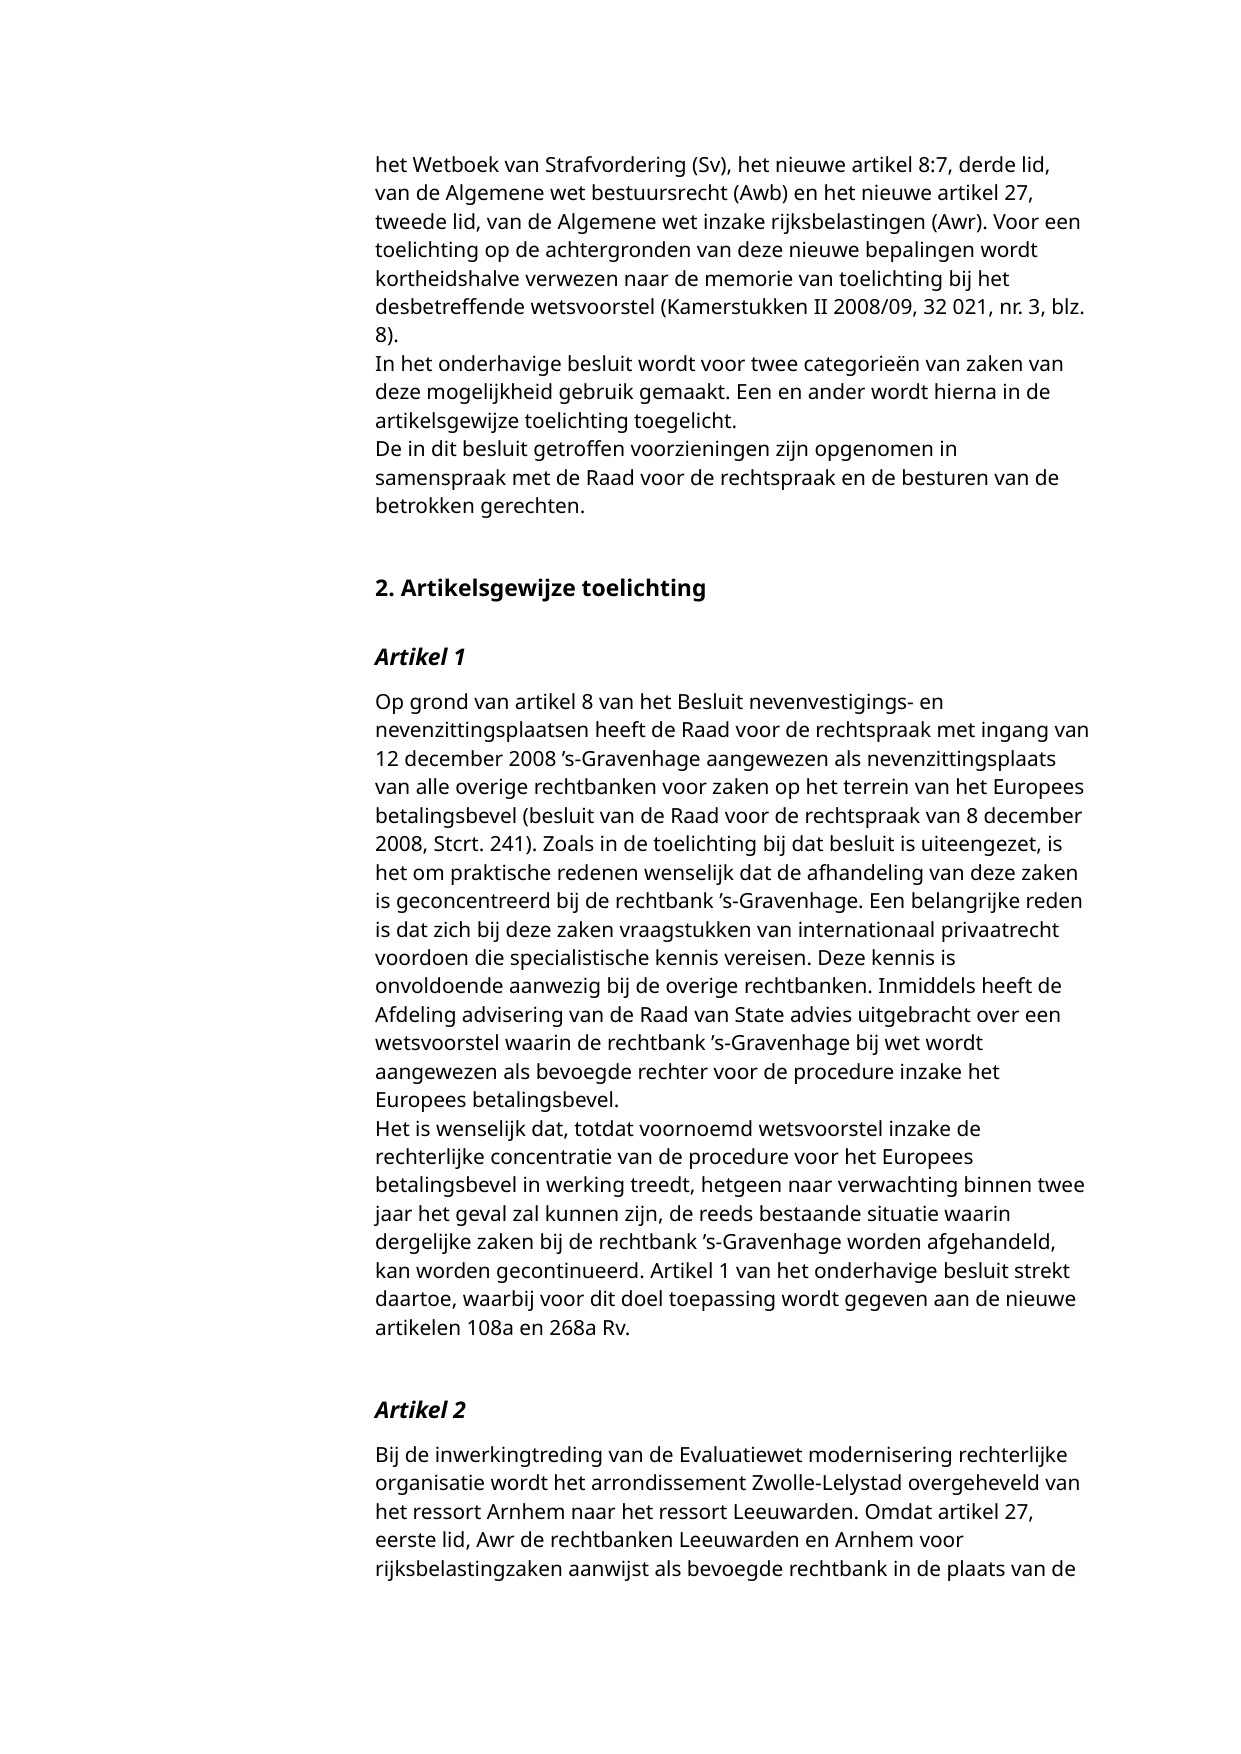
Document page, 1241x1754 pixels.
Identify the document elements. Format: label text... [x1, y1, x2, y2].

subtitle 2. Artikelsgewijze toelichting [375, 572, 1090, 603]
subtitle Artikel 1 [375, 641, 1090, 672]
text In het onderhavige besluit wordt voor twee categorieën van zaken van deze mogelijkheid gebruik gemaakt. Een en ander wordt hierna in de artikelsgewijze toelichting toegelicht. [375, 349, 1090, 434]
text het Wetboek van Strafvordering (Sv), het nieuwe artikel 8:7, derde lid, van de Algemene wet bestuursrecht (Awb) en het nieuwe artikel 27, tweede lid, van de Algemene wet inzake rijksbelastingen (Awr). Voor een toelichting op de achtergronden van deze nieuwe bepalingen wordt kortheidshalve verwezen naar de memorie van toelichting bij het desbetreffende wetsvoorstel (Kamerstukken II 2008/09, 32 021, nr. 3, blz. 8). [375, 150, 1090, 349]
text Bij de inwerkingtreding van de Evaluatiewet modernisering rechterlijke organisatie wordt het arrondissement Zwolle-Lelystad overgeheveld van het ressort Arnhem naar het ressort Leeuwarden. Omdat artikel 27, eerste lid, Awr de rechtbanken Leeuwarden en Arnhem voor rijksbelastingzaken aanwijst als bevoegde rechtbank in de plaats van de [375, 1440, 1090, 1582]
subtitle Artikel 2 [375, 1394, 1090, 1425]
text De in dit besluit getroffen voorzieningen zijn opgenomen in samenspraak met de Raad voor de rechtspraak en de besturen van de betrokken gerechten. [375, 434, 1090, 520]
text Op grond van artikel 8 van het Besluit nevenvestigings- en nevenzittingsplaatsen heeft de Raad voor de rechtspraak met ingang van 12 december 2008 ’s-Gravenhage aangewezen als nevenzittingsplaats van alle overige rechtbanken voor zaken op het terrein van het Europees betalingsbevel (besluit van de Raad voor de rechtspraak van 8 december 2008, Stcrt. 241). Zoals in de toelichting bij dat besluit is uiteengezet, is het om praktische redenen wenselijk dat de afhandeling van deze zaken is geconcentreerd bij de rechtbank ’s-Gravenhage. Een belangrijke reden is dat zich bij deze zaken vraagstukken van internationaal privaatrecht voordoen die specialistische kennis vereisen. Deze kennis is onvoldoende aanwezig bij de overige rechtbanken. Inmiddels heeft de Afdeling advisering van de Raad van State advies uitgebracht over een wetsvoorstel waarin de rechtbank ’s-Gravenhage bij wet wordt aangewezen als bevoegde rechter voor de procedure inzake het Europees betalingsbevel. [375, 687, 1090, 1114]
text Het is wenselijk dat, totdat voornoemd wetsvoorstel inzake de rechterlijke concentratie van de procedure voor het Europees betalingsbevel in werking treedt, hetgeen naar verwachting binnen twee jaar het geval zal kunnen zijn, de reeds bestaande situatie waarin dergelijke zaken bij de rechtbank ’s-Gravenhage worden afgehandeld, kan worden gecontinueerd. Artikel 1 van het onderhavige besluit strekt daartoe, waarbij voor dit doel toepassing wordt gegeven aan de nieuwe artikelen 108a en 268a Rv. [375, 1114, 1090, 1341]
